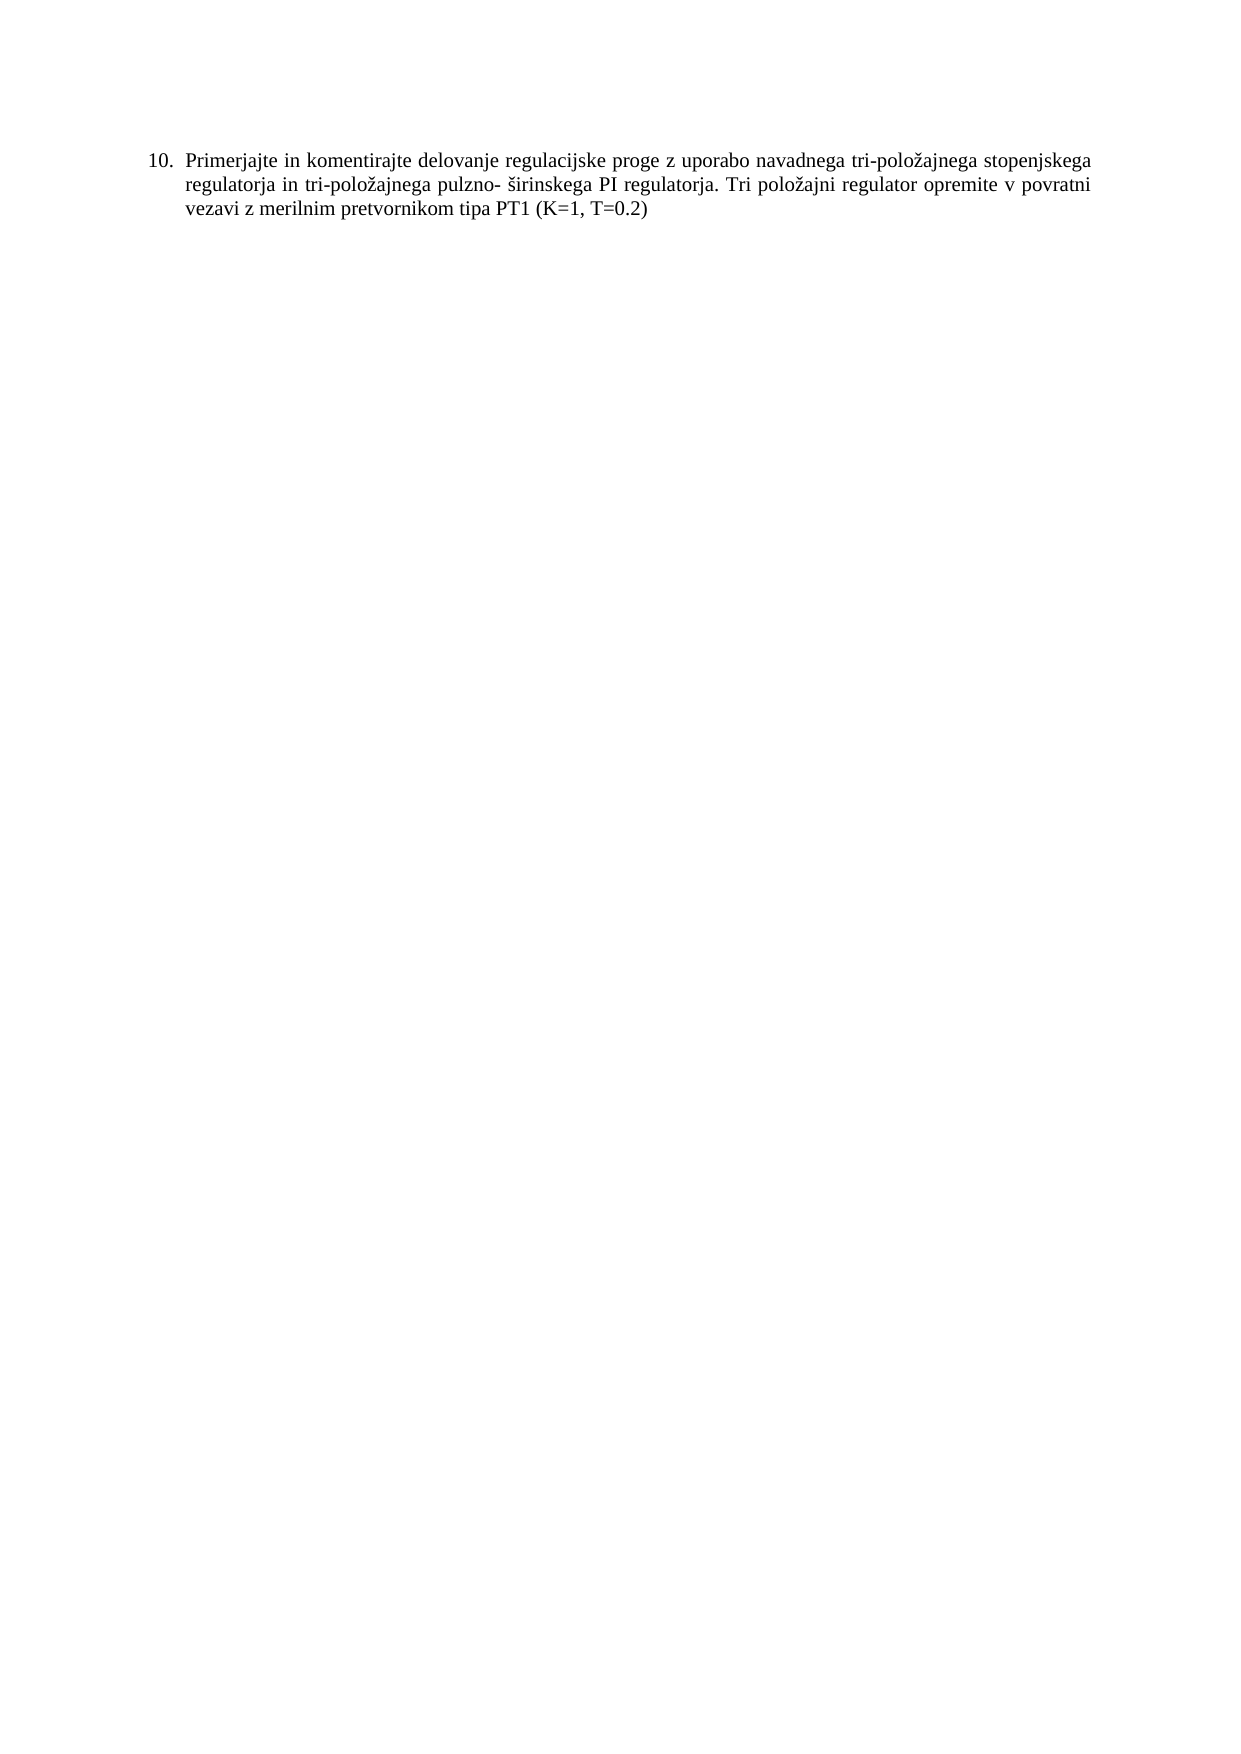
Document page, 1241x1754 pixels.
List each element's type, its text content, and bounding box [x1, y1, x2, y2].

list Primerjajte in komentirajte delovanje regulacijske proge z uporabo navadnega tri-položajnega stopenjskega regulatorja in tri-položajnega pulzno- širinskega PI regulatorja. Tri položajni regulator opremite v povratni vezavi z merilnim pretvornikom tipa PT1 (K=1, T=0.2) [148, 148, 1093, 220]
